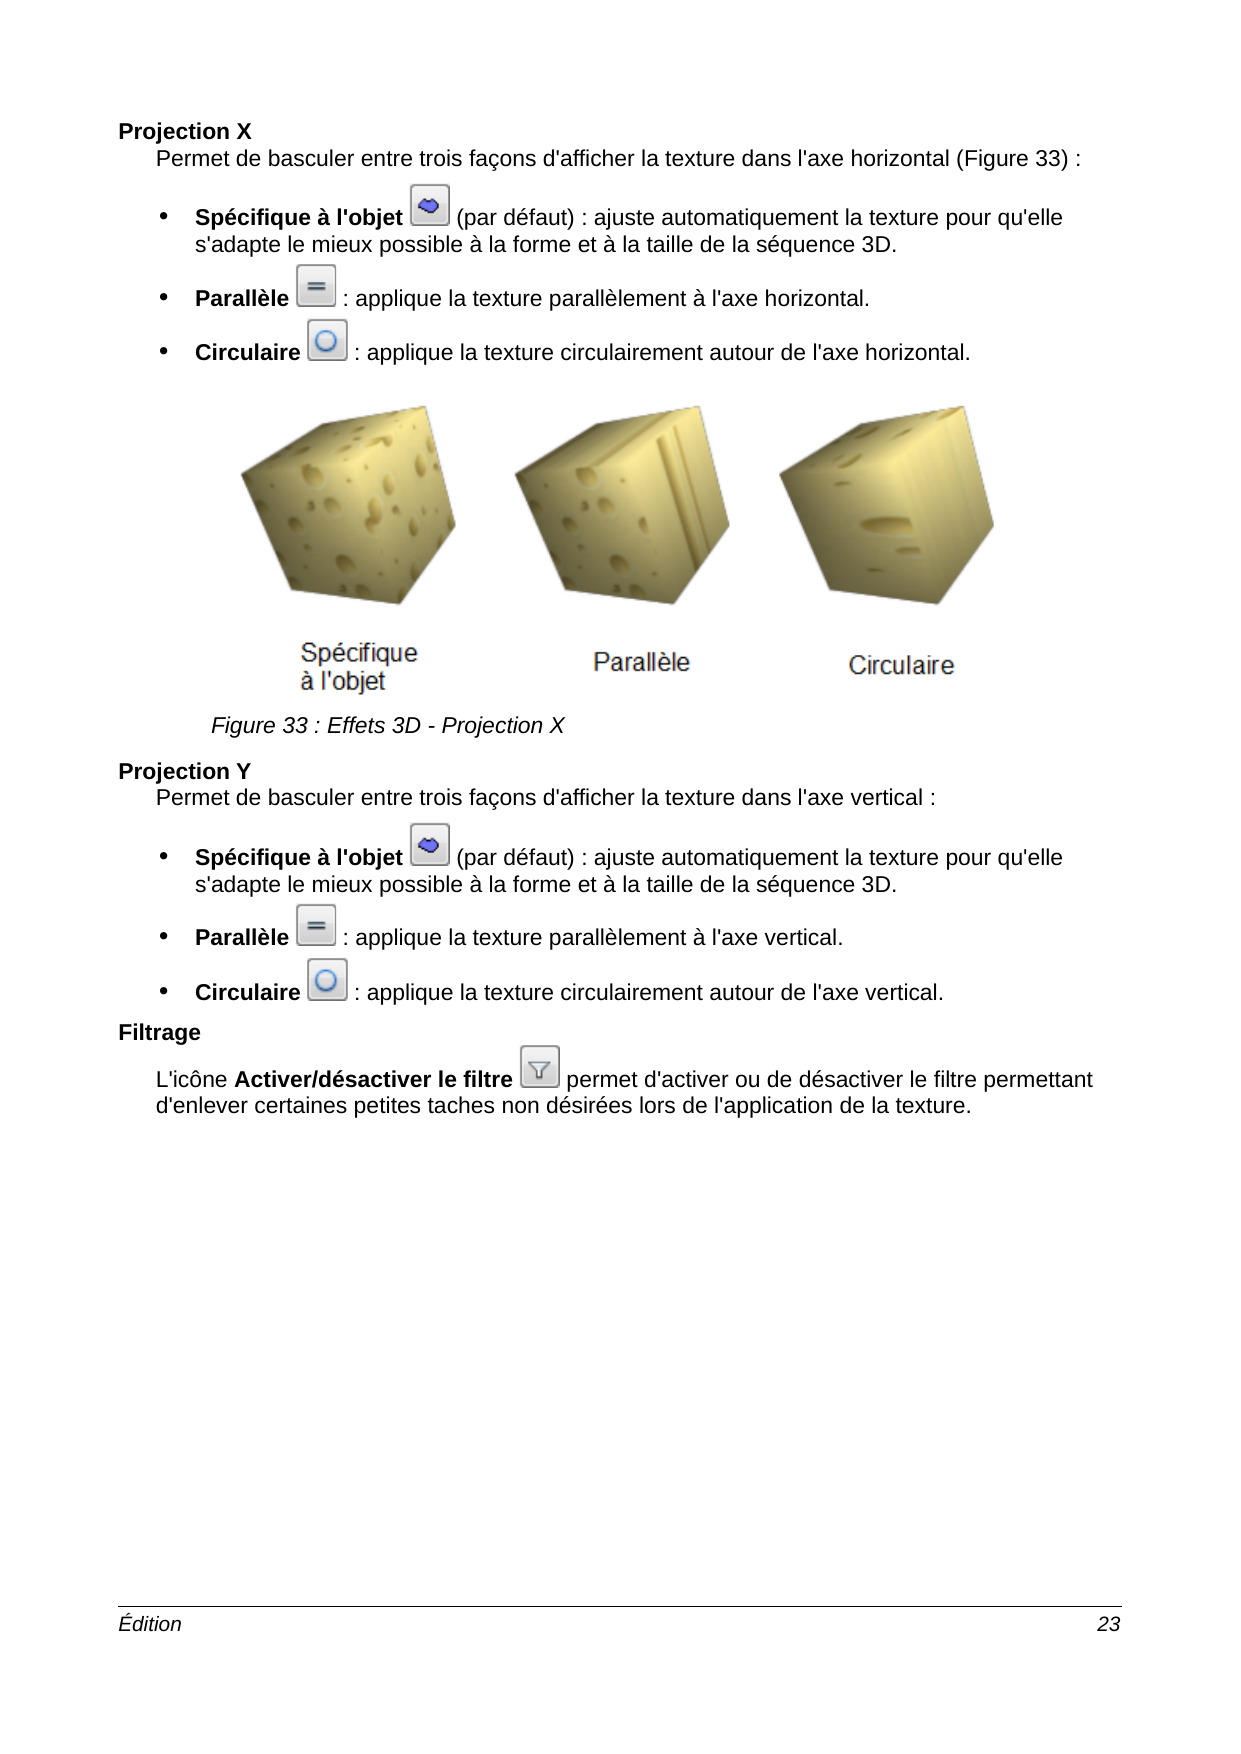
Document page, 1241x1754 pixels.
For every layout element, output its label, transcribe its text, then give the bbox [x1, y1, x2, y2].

list Circulaire : applique la texture circulairement autour de l'axe horizontal. [156, 318, 1122, 367]
text Figure 33 : Effets 3D - Projection X [211, 712, 1029, 738]
text Projection X [118, 118, 1122, 144]
list Spécifique à l'objet (par défaut) : ajuste automatiquement la texture pour qu'elle s'adapte le mieux possible à la forme et à la taille de la séquence 3D. [156, 183, 1122, 258]
list Circulaire : applique la texture circulairement autour de l'axe vertical. [156, 958, 1122, 1006]
picture [307, 958, 348, 1001]
picture [409, 822, 450, 866]
text Filtrage [118, 1019, 1122, 1045]
text L'icône Activer/désactiver le filtre permet d'activer ou de désactiver le filtre permettant d'enlever certaines petites taches non désirées lors de l'application de la texture. [156, 1045, 1122, 1118]
text Permet de basculer entre trois façons d'afficher la texture dans l'axe vertical : [156, 784, 1122, 810]
picture [307, 318, 348, 361]
picture [295, 264, 337, 307]
list Parallèle : applique la texture parallèlement à l'axe vertical. [156, 904, 1122, 952]
list Spécifique à l'objet (par défaut) : ajuste automatiquement la texture pour qu'elle s'adapte le mieux possible à la forme et à la taille de la séquence 3D. [156, 823, 1122, 897]
text Permet de basculer entre trois façons d'afficher la texture dans l'axe horizontal (Figure 33) : [156, 144, 1122, 171]
picture [409, 183, 450, 226]
picture [210, 379, 1030, 712]
list Parallèle : applique la texture parallèlement à l'axe horizontal. [156, 264, 1122, 312]
text Projection Y [118, 758, 1122, 784]
picture [519, 1045, 560, 1088]
picture [295, 903, 337, 946]
